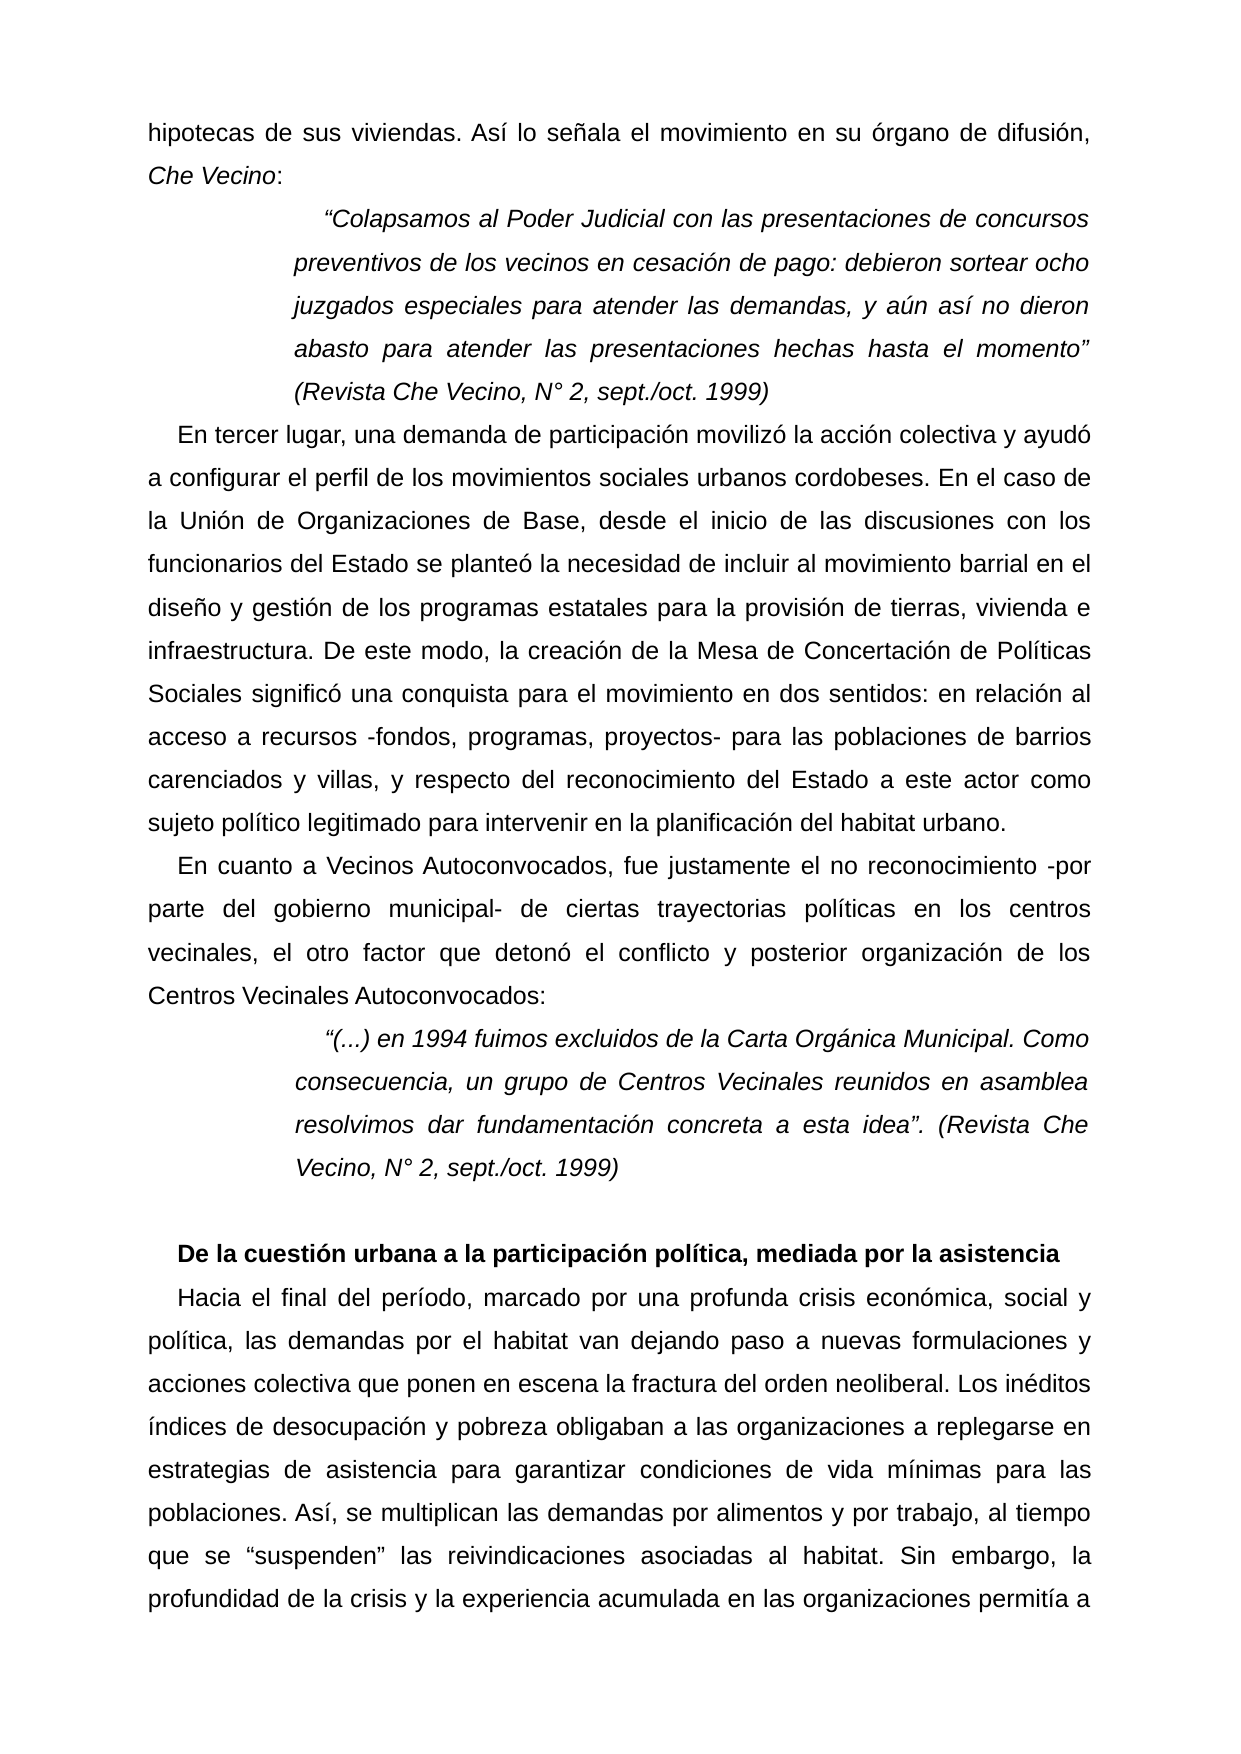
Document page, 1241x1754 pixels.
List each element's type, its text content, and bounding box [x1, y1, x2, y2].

text “(...) en 1994 fuimos excluidos de la Carta Orgánica Municipal. Como consecuencia, un grupo de Centros Vecinales reunidos en asamblea resolvimos dar fundamentación concreta a esta idea”. (Revista Che Vecino, N° 2, sept./oct. 1999) [295, 1024, 1093, 1182]
text Hacia el final del período, marcado por una profunda crisis económica, social y política, las demandas por el habitat van dejando paso a nuevas formulaciones y acciones colectiva que ponen en escena la fractura del orden neoliberal. Los inéditos índices de desocupación y pobreza obligaban a las organizaciones a replegarse en estrategias de asistencia para garantizar condiciones de vida mínimas para las poblaciones. Así, se multiplican las demandas por alimentos y por trabajo, al tiempo que se “suspenden” las reivindicaciones asociadas al habitat. Sin embargo, la profundidad de la crisis y la experiencia acumulada en las organizaciones permitía a [148, 1282, 1093, 1613]
text De la cuestión urbana a la participación política, mediada por la asistencia [148, 1239, 1093, 1268]
text hipotecas de sus viviendas. Así lo señala el movimiento en su órgano de difusión, Che Vecino: [148, 118, 1093, 190]
text “Colapsamos al Poder Judicial con las presentaciones de concursos preventivos de los vecinos en cesación de pago: debieron sortear ocho juzgados especiales para atender las demandas, y aún así no dieron abasto para atender las presentaciones hechas hasta el momento” (Revista Che Vecino, N° 2, sept./oct. 1999) [294, 204, 1093, 406]
text En cuanto a Vecinos Autoconvocados, fue justamente el no reconocimiento -por parte del gobierno municipal- de ciertas trayectorias políticas en los centros vecinales, el otro factor que detonó el conflicto y posterior organización de los Centros Vecinales Autoconvocados: [148, 851, 1093, 1009]
text En tercer lugar, una demanda de participación movilizó la acción colectiva y ayudó a configurar el perfil de los movimientos sociales urbanos cordobeses. En el caso de la Unión de Organizaciones de Base, desde el inicio de las discusiones con los funcionarios del Estado se planteó la necesidad de incluir al movimiento barrial en el diseño y gestión de los programas estatales para la provisión de tierras, vivienda e infraestructura. De este modo, la creación de la Mesa de Concertación de Políticas Sociales significó una conquista para el movimiento en dos sentidos: en relación al acceso a recursos -fondos, programas, proyectos- para las poblaciones de barrios carenciados y villas, y respecto del reconocimiento del Estado a este actor como sujeto político legitimado para intervenir en la planificación del habitat urbano. [148, 420, 1093, 837]
